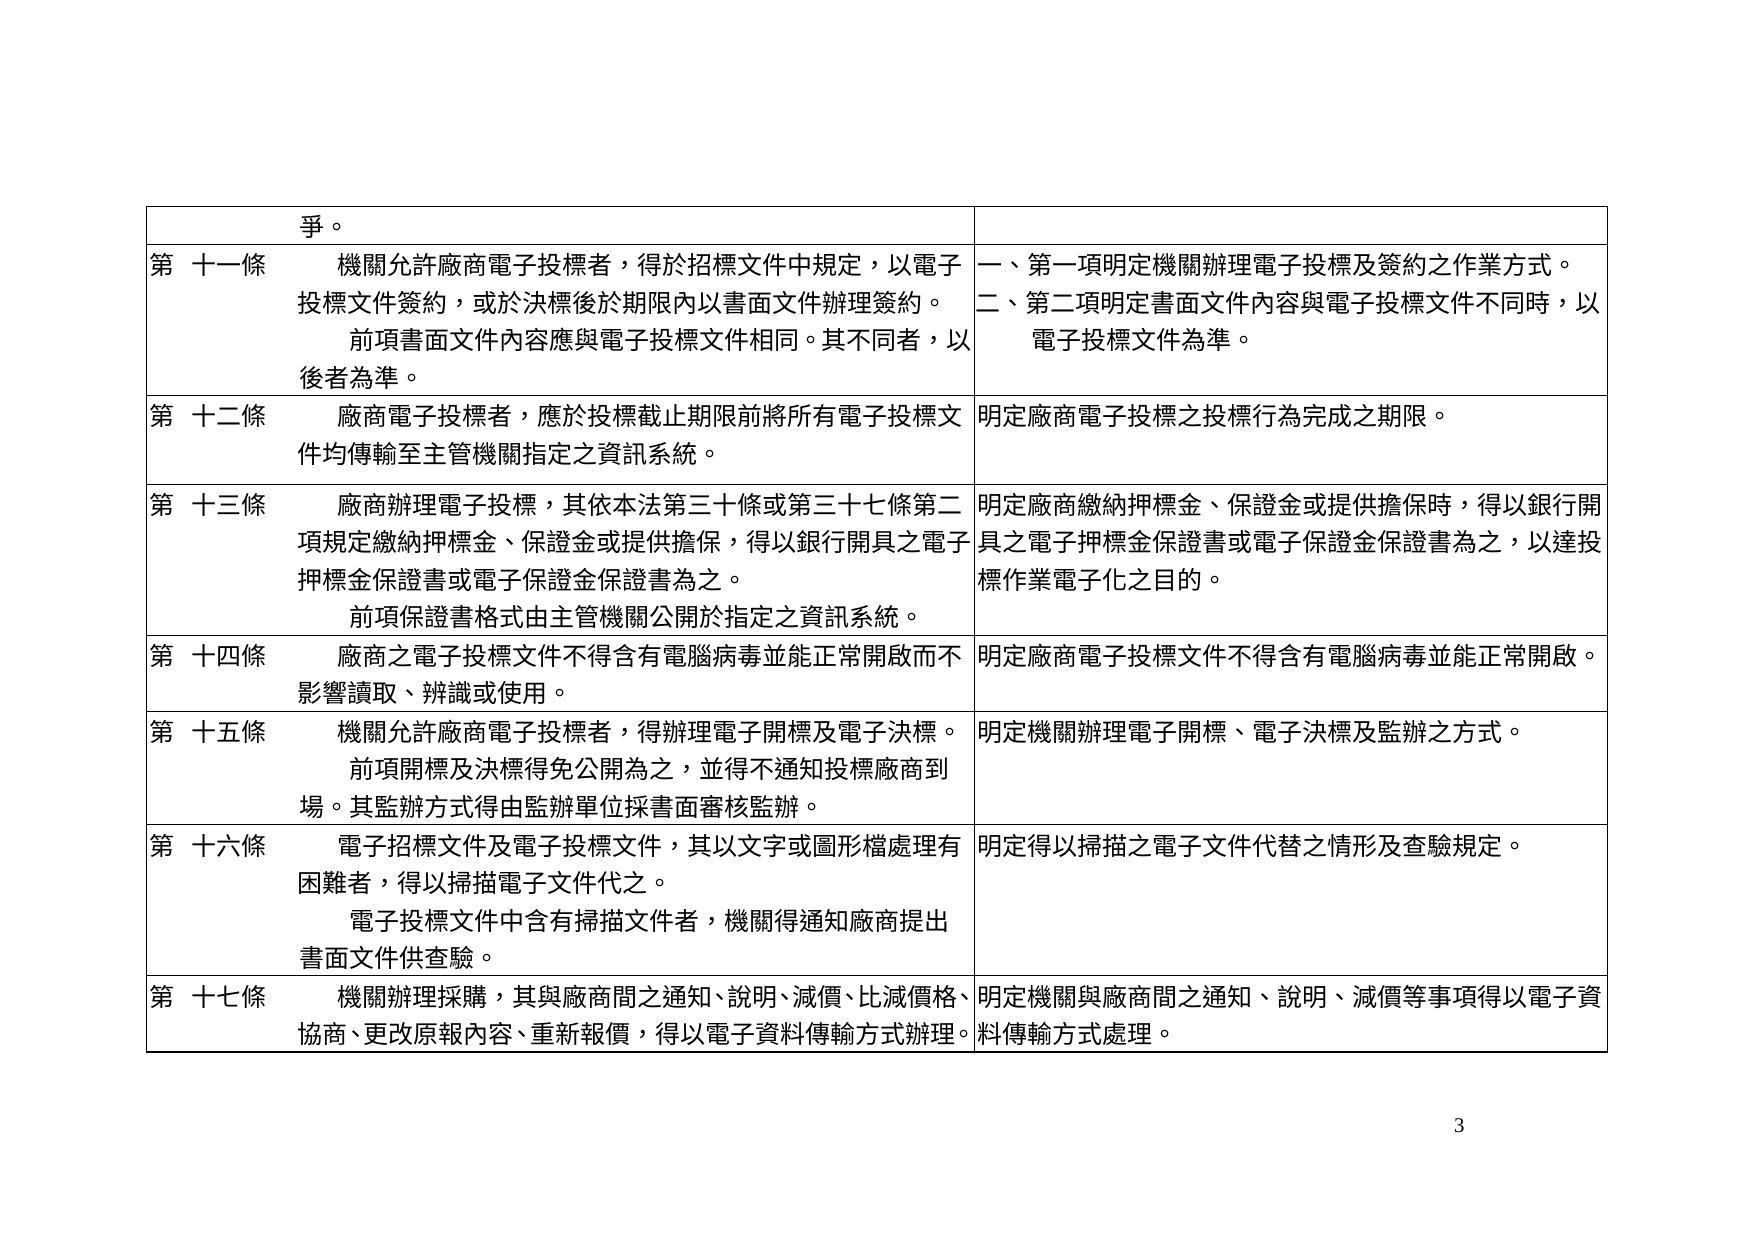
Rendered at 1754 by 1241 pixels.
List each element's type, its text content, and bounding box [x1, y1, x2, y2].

table_cell 機關得於招標文件中規定廠商電子投標使用之檔案格式，或廠商列印電子招標文件投標之格式。但廠商之檔案格式或列印格式不影響讀取、辨識或使用者，機關不得拒絕。 前項機關規定之檔案格式或列印格式不應限制廠商之競爭。 [147, 207, 974, 244]
table_cell 一、第一項明定機關辦理電子投標及簽約之作業方式。 二、第二項明定書面文件內容與電子投標文件不同時，以電子投標文件為準。 [975, 245, 1607, 395]
table_cell 明定得以掃描之電子文件代替之情形及查驗規定。 [975, 825, 1607, 975]
table_cell 機關允許廠商電子投標者，得於招標文件中規定，以電子投標文件簽約，或於決標後於期限內以書面文件辦理簽約。 前項書面文件內容應與電子投標文件相同。其不同者，以後者為準。 [147, 245, 974, 395]
table_cell 明定廠商電子投標文件不得含有電腦病毒並能正常開啟。 [975, 636, 1607, 711]
table_cell 廠商辦理電子投標，其依本法第三十條或第三十七條第二項規定繳納押標金、保證金或提供擔保，得以銀行開具之電子押標金保證書或電子保證金保證書為之。 前項保證書格式由主管機關公開於指定之資訊系統。 [147, 485, 974, 635]
table_cell 廠商電子投標者，應於投標截止期限前將所有電子投標文件均傳輸至主管機關指定之資訊系統。 [147, 396, 974, 484]
table_cell 廠商之電子投標文件不得含有電腦病毒並能正常開啟而不影響讀取、辨識或使用。 [147, 636, 974, 711]
table_cell 明定機關辦理電子開標、電子決標及監辦之方式。 [975, 712, 1607, 824]
table_cell 明定廠商繳納押標金、保證金或提供擔保時，得以銀行開具之電子押標金保證書或電子保證金保證書為之，以達投標作業電子化之目的。 [975, 485, 1607, 635]
table_cell 機關允許廠商電子投標者，得辦理電子開標及電子決標。 前項開標及決標得免公開為之，並得不通知投標廠商到場。其監辦方式得由監辦單位採書面審核監辦。 [147, 712, 974, 824]
table_cell 機關辦理採購，其與廠商間之通知、說明、減價、比減價格、協商、更改原報內容、重新報價，得以電子資料傳輸方式辦理。 [147, 976, 974, 1051]
table_cell 明定廠商電子投標之投標行為完成之期限。 [975, 396, 1607, 484]
table_cell 電子招標文件及電子投標文件，其以文字或圖形檔處理有困難者，得以掃描電子文件代之。 電子投標文件中含有掃描文件者，機關得通知廠商提出書面文件供查驗。 [147, 825, 974, 975]
table_cell 明定機關與廠商間之通知、說明、減價等事項得以電子資料傳輸方式處理。 [975, 976, 1607, 1051]
table_cell [975, 207, 1607, 244]
